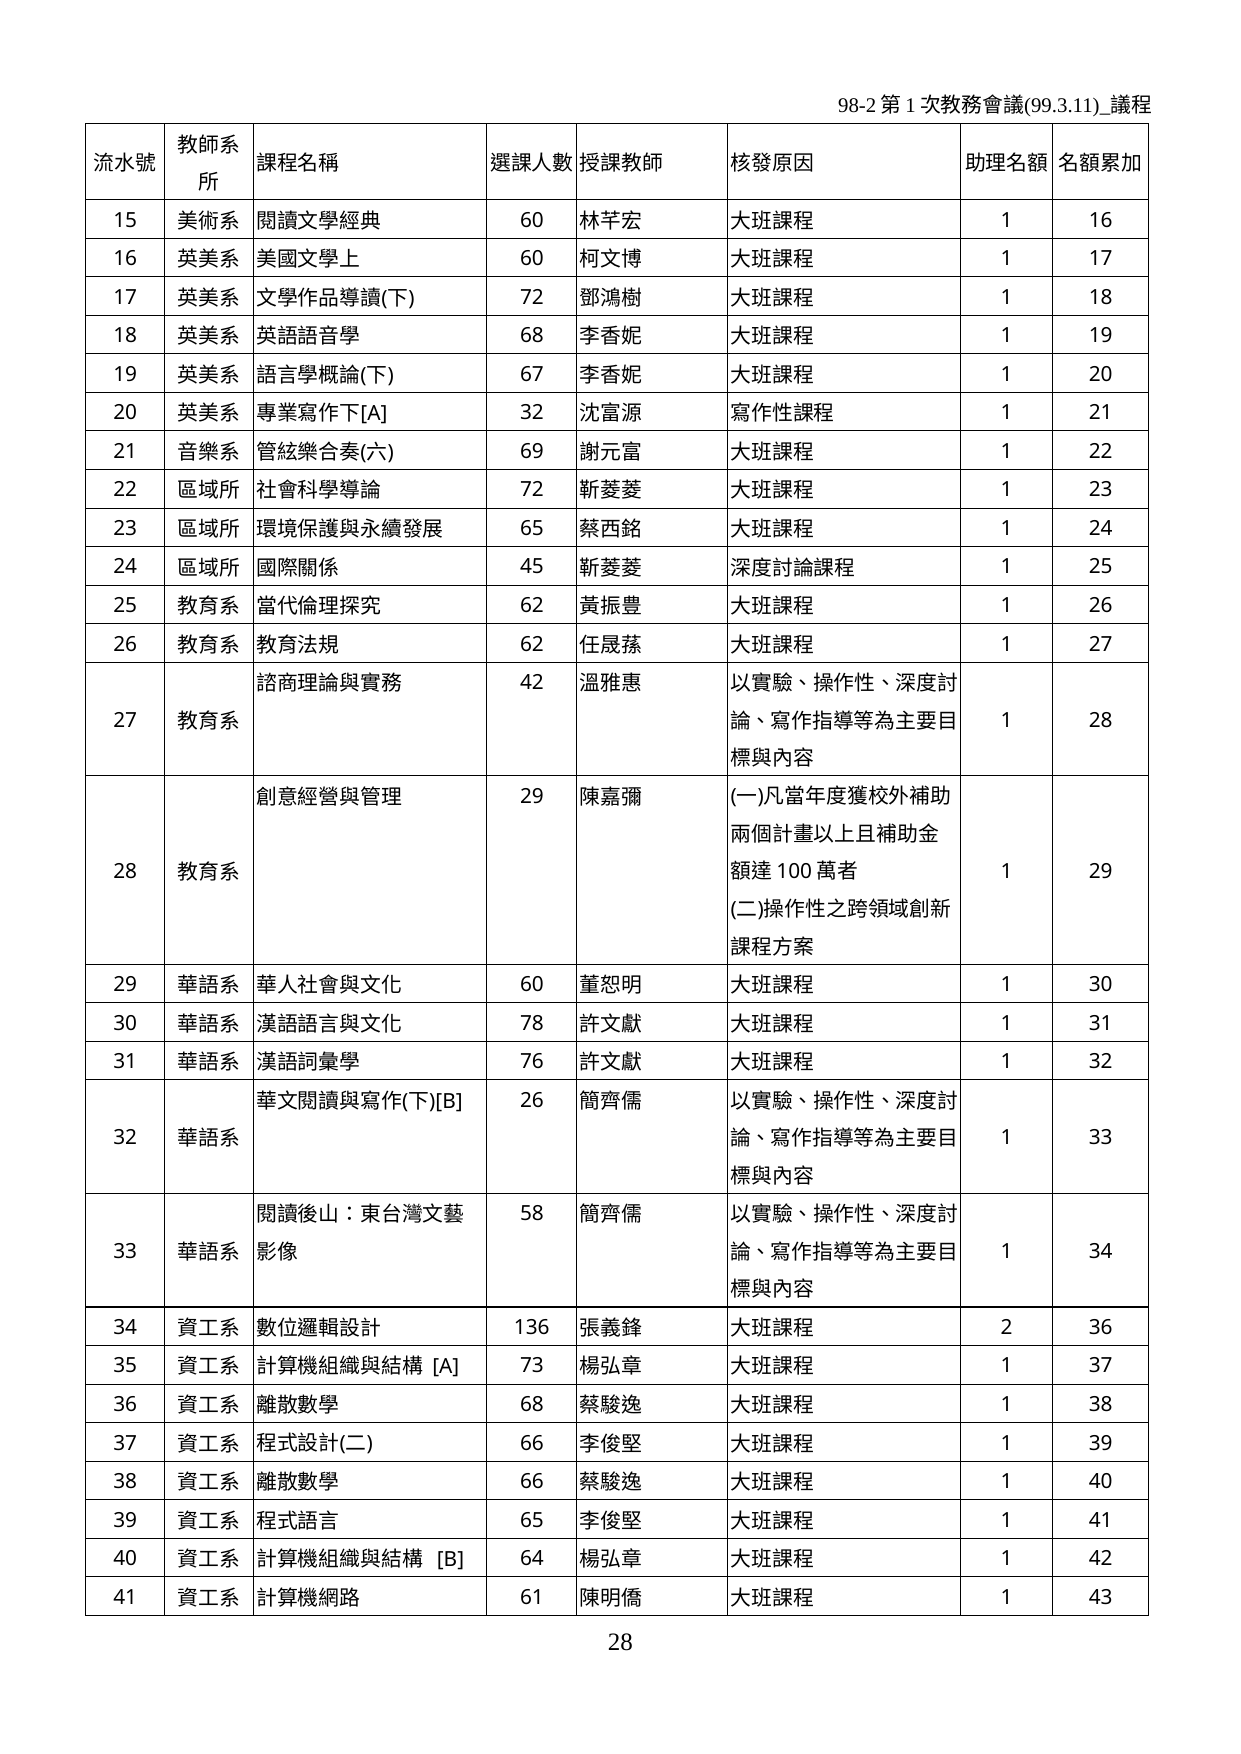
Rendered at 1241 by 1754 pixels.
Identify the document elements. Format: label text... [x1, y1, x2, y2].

table_cell 42 [487, 663, 576, 775]
table_cell 李俊堅 [577, 1500, 727, 1538]
table_cell 58 [487, 1194, 576, 1306]
table_cell 國際關係 [254, 547, 486, 584]
table_cell 大班課程 [728, 1003, 960, 1041]
table_cell 32 [487, 393, 576, 430]
table_cell 1 [961, 200, 1052, 238]
table_cell 37 [1053, 1346, 1148, 1383]
table_cell 37 [86, 1423, 164, 1461]
table_cell 1 [961, 624, 1052, 662]
table_cell 1 [961, 1194, 1052, 1306]
table_cell 1 [961, 1539, 1052, 1576]
table_cell 英美系 [165, 393, 253, 430]
table_header 課程名稱 [254, 124, 486, 199]
table_cell 資工系 [165, 1385, 253, 1422]
table_cell 華文閱讀與寫作(下)[B] [254, 1080, 486, 1193]
table_cell 36 [86, 1385, 164, 1422]
table_cell 美術系 [165, 200, 253, 238]
table_cell 華語系 [165, 1042, 253, 1079]
table_cell 23 [86, 509, 164, 546]
table_cell 20 [1053, 354, 1148, 392]
table_cell 溫雅惠 [577, 663, 727, 775]
table_cell 15 [86, 200, 164, 238]
table_cell 40 [86, 1539, 164, 1576]
table_cell 大班課程 [728, 1462, 960, 1499]
table_cell 區域所 [165, 509, 253, 546]
table_cell 閱讀後山：東台灣文藝影像 [254, 1194, 486, 1306]
table_cell 28 [1053, 663, 1148, 775]
table_cell 教育系 [165, 624, 253, 662]
table_cell 環境保護與永續發展 [254, 509, 486, 546]
table_cell 136 [487, 1308, 576, 1345]
table_cell 許文獻 [577, 1042, 727, 1079]
table_cell 19 [86, 354, 164, 392]
table_cell 25 [1053, 547, 1148, 584]
table_cell 66 [487, 1423, 576, 1461]
table_cell 21 [86, 431, 164, 469]
table_cell 華人社會與文化 [254, 965, 486, 1002]
table_header 授課教師 [577, 124, 727, 199]
table_cell 1 [961, 1080, 1052, 1193]
table_cell 62 [487, 624, 576, 662]
table_cell 73 [487, 1346, 576, 1383]
table_cell 教育系 [165, 663, 253, 775]
table_header 選課人數 [487, 124, 576, 199]
table_cell 諮商理論與實務 [254, 663, 486, 775]
table_cell 68 [487, 1385, 576, 1422]
table_cell 漢語詞彙學 [254, 1042, 486, 1079]
table_cell 許文獻 [577, 1003, 727, 1041]
table_cell 69 [487, 431, 576, 469]
table_cell 語言學概論(下) [254, 354, 486, 392]
table_cell 大班課程 [728, 1042, 960, 1079]
table_header 流水號 [86, 124, 164, 199]
table_cell 區域所 [165, 547, 253, 584]
table_cell 計算機組織與結構 [B] [254, 1539, 486, 1576]
table_cell 32 [86, 1080, 164, 1193]
table_cell 英美系 [165, 316, 253, 353]
table_cell 1 [961, 586, 1052, 623]
table_cell 英美系 [165, 239, 253, 276]
table_cell 資工系 [165, 1539, 253, 1576]
table_cell 資工系 [165, 1308, 253, 1345]
table_cell 靳菱菱 [577, 470, 727, 507]
table_cell 65 [487, 1500, 576, 1538]
table_cell 柯文博 [577, 239, 727, 276]
table_cell 17 [1053, 239, 1148, 276]
table_cell 大班課程 [728, 431, 960, 469]
table_cell 華語系 [165, 1080, 253, 1193]
table_cell 資工系 [165, 1462, 253, 1499]
table_cell 35 [86, 1346, 164, 1383]
table_cell 李香妮 [577, 316, 727, 353]
table_cell 1 [961, 547, 1052, 584]
table_cell 張義鋒 [577, 1308, 727, 1345]
table_cell 1 [961, 509, 1052, 546]
table_cell 1 [961, 1003, 1052, 1041]
table_cell 38 [1053, 1385, 1148, 1422]
table_cell 大班課程 [728, 509, 960, 546]
table_cell 1 [961, 1500, 1052, 1538]
table_cell 1 [961, 239, 1052, 276]
table_cell 60 [487, 239, 576, 276]
table_cell 華語系 [165, 1194, 253, 1306]
table_cell 26 [1053, 586, 1148, 623]
table_cell 34 [1053, 1194, 1148, 1306]
table_cell 離散數學 [254, 1462, 486, 1499]
table_cell 大班課程 [728, 354, 960, 392]
table_cell 數位邏輯設計 [254, 1308, 486, 1345]
table_cell 教育系 [165, 776, 253, 964]
table_cell 大班課程 [728, 200, 960, 238]
table_cell 1 [961, 470, 1052, 507]
table_cell 60 [487, 965, 576, 1002]
table_cell 大班課程 [728, 277, 960, 315]
table_cell 39 [86, 1500, 164, 1538]
table_cell 大班課程 [728, 239, 960, 276]
table_cell 程式語言 [254, 1500, 486, 1538]
table_cell (一)凡當年度獲校外補助兩個計畫以上且補助金額達100萬者 (二)操作性之跨領域創新課程方案 [728, 776, 960, 964]
table_cell 大班課程 [728, 1346, 960, 1383]
table_cell 76 [487, 1042, 576, 1079]
table_cell 30 [1053, 965, 1148, 1002]
table_cell 2 [961, 1308, 1052, 1345]
table_cell 大班課程 [728, 624, 960, 662]
table_cell 72 [487, 277, 576, 315]
table_cell 楊弘章 [577, 1539, 727, 1576]
table_cell 40 [1053, 1462, 1148, 1499]
table_cell 英美系 [165, 354, 253, 392]
table_header 教師系所 [165, 124, 253, 199]
table_cell 漢語語言與文化 [254, 1003, 486, 1041]
table_cell 18 [1053, 277, 1148, 315]
table_cell 大班課程 [728, 1500, 960, 1538]
table_cell 大班課程 [728, 965, 960, 1002]
table_cell 任晟蓀 [577, 624, 727, 662]
table_cell 教育系 [165, 586, 253, 623]
table_cell 計算機組織與結構 [A] [254, 1346, 486, 1383]
table_cell 李俊堅 [577, 1423, 727, 1461]
table_cell 68 [487, 316, 576, 353]
table_cell 當代倫理探究 [254, 586, 486, 623]
table_cell 78 [487, 1003, 576, 1041]
table_header 核發原因 [728, 124, 960, 199]
table_cell 61 [487, 1577, 576, 1615]
table_cell 教育法規 [254, 624, 486, 662]
table_cell 25 [86, 586, 164, 623]
table_cell 大班課程 [728, 1539, 960, 1576]
table_cell 33 [86, 1194, 164, 1306]
table_cell 沈富源 [577, 393, 727, 430]
table_cell 39 [1053, 1423, 1148, 1461]
table_cell 1 [961, 965, 1052, 1002]
table_cell 31 [86, 1042, 164, 1079]
table_cell 38 [86, 1462, 164, 1499]
table_cell 72 [487, 470, 576, 507]
table_cell 17 [86, 277, 164, 315]
table_cell 蔡西銘 [577, 509, 727, 546]
table_cell 26 [86, 624, 164, 662]
table_cell 大班課程 [728, 316, 960, 353]
table_cell 1 [961, 776, 1052, 964]
table_cell 靳菱菱 [577, 547, 727, 584]
table_cell 閱讀文學經典 [254, 200, 486, 238]
table_cell 黃振豊 [577, 586, 727, 623]
table_cell 以實驗、操作性、深度討論、寫作指導等為主要目標與內容 [728, 663, 960, 775]
table_cell 大班課程 [728, 1385, 960, 1422]
table_cell 41 [1053, 1500, 1148, 1538]
table_cell 蔡駿逸 [577, 1462, 727, 1499]
table_cell 華語系 [165, 1003, 253, 1041]
table_cell 30 [86, 1003, 164, 1041]
table_cell 文學作品導讀(下) [254, 277, 486, 315]
table_cell 楊弘章 [577, 1346, 727, 1383]
table_cell 社會科學導論 [254, 470, 486, 507]
table_cell 簡齊儒 [577, 1080, 727, 1193]
table_cell 陳嘉彌 [577, 776, 727, 964]
table_header 助理名額 [961, 124, 1052, 199]
table_cell 1 [961, 1423, 1052, 1461]
table_cell 大班課程 [728, 1308, 960, 1345]
table_cell 29 [1053, 776, 1148, 964]
table_cell 華語系 [165, 965, 253, 1002]
table_header 名額累加 [1053, 124, 1148, 199]
table_cell 31 [1053, 1003, 1148, 1041]
table_cell 29 [487, 776, 576, 964]
table_cell 資工系 [165, 1346, 253, 1383]
table_cell 60 [487, 200, 576, 238]
table_cell 以實驗、操作性、深度討論、寫作指導等為主要目標與內容 [728, 1194, 960, 1306]
table_cell 32 [1053, 1042, 1148, 1079]
table_cell 音樂系 [165, 431, 253, 469]
table_cell 67 [487, 354, 576, 392]
table_cell 1 [961, 1346, 1052, 1383]
table_cell 1 [961, 354, 1052, 392]
table_cell 22 [1053, 431, 1148, 469]
table_cell 謝元富 [577, 431, 727, 469]
table_cell 42 [1053, 1539, 1148, 1576]
table_cell 29 [86, 965, 164, 1002]
table_cell 美國文學上 [254, 239, 486, 276]
table_cell 27 [1053, 624, 1148, 662]
table_cell 1 [961, 277, 1052, 315]
table_cell 鄧鴻樹 [577, 277, 727, 315]
table_cell 41 [86, 1577, 164, 1615]
table_cell 寫作性課程 [728, 393, 960, 430]
table_cell 資工系 [165, 1500, 253, 1538]
table_cell 英語語音學 [254, 316, 486, 353]
table_cell 大班課程 [728, 1577, 960, 1615]
table_cell 20 [86, 393, 164, 430]
table_cell 64 [487, 1539, 576, 1576]
table_cell 蔡駿逸 [577, 1385, 727, 1422]
table_cell 21 [1053, 393, 1148, 430]
table_cell 1 [961, 1577, 1052, 1615]
table_cell 區域所 [165, 470, 253, 507]
table_cell 1 [961, 1042, 1052, 1079]
table_cell 26 [487, 1080, 576, 1193]
table_cell 以實驗、操作性、深度討論、寫作指導等為主要目標與內容 [728, 1080, 960, 1193]
table_cell 董恕明 [577, 965, 727, 1002]
table_cell 資工系 [165, 1577, 253, 1615]
table_cell 大班課程 [728, 1423, 960, 1461]
table_cell 1 [961, 663, 1052, 775]
table_cell 英美系 [165, 277, 253, 315]
table_cell 大班課程 [728, 470, 960, 507]
table_cell 1 [961, 431, 1052, 469]
table_cell 33 [1053, 1080, 1148, 1193]
table_cell 深度討論課程 [728, 547, 960, 584]
table_cell 專業寫作下[A] [254, 393, 486, 430]
table_cell 1 [961, 316, 1052, 353]
table_cell 24 [86, 547, 164, 584]
table_cell 大班課程 [728, 586, 960, 623]
table_cell 66 [487, 1462, 576, 1499]
table_cell 計算機網路 [254, 1577, 486, 1615]
table_cell 23 [1053, 470, 1148, 507]
table_cell 創意經營與管理 [254, 776, 486, 964]
table_cell 李香妮 [577, 354, 727, 392]
table_cell 資工系 [165, 1423, 253, 1461]
table_cell 林芊宏 [577, 200, 727, 238]
table_cell 27 [86, 663, 164, 775]
table_cell 程式設計(二) [254, 1423, 486, 1461]
table_cell 1 [961, 1385, 1052, 1422]
table_cell 62 [487, 586, 576, 623]
table_cell 16 [86, 239, 164, 276]
table_cell 16 [1053, 200, 1148, 238]
table_cell 28 [86, 776, 164, 964]
table_cell 34 [86, 1308, 164, 1345]
table_cell 65 [487, 509, 576, 546]
table_cell 43 [1053, 1577, 1148, 1615]
table_cell 離散數學 [254, 1385, 486, 1422]
table_cell 45 [487, 547, 576, 584]
table_cell 簡齊儒 [577, 1194, 727, 1306]
table_cell 陳明僑 [577, 1577, 727, 1615]
table_cell 24 [1053, 509, 1148, 546]
table_cell 18 [86, 316, 164, 353]
table_cell 19 [1053, 316, 1148, 353]
table_cell 1 [961, 393, 1052, 430]
table_cell 22 [86, 470, 164, 507]
table_cell 36 [1053, 1308, 1148, 1345]
table_cell 管絃樂合奏(六) [254, 431, 486, 469]
table_cell 1 [961, 1462, 1052, 1499]
